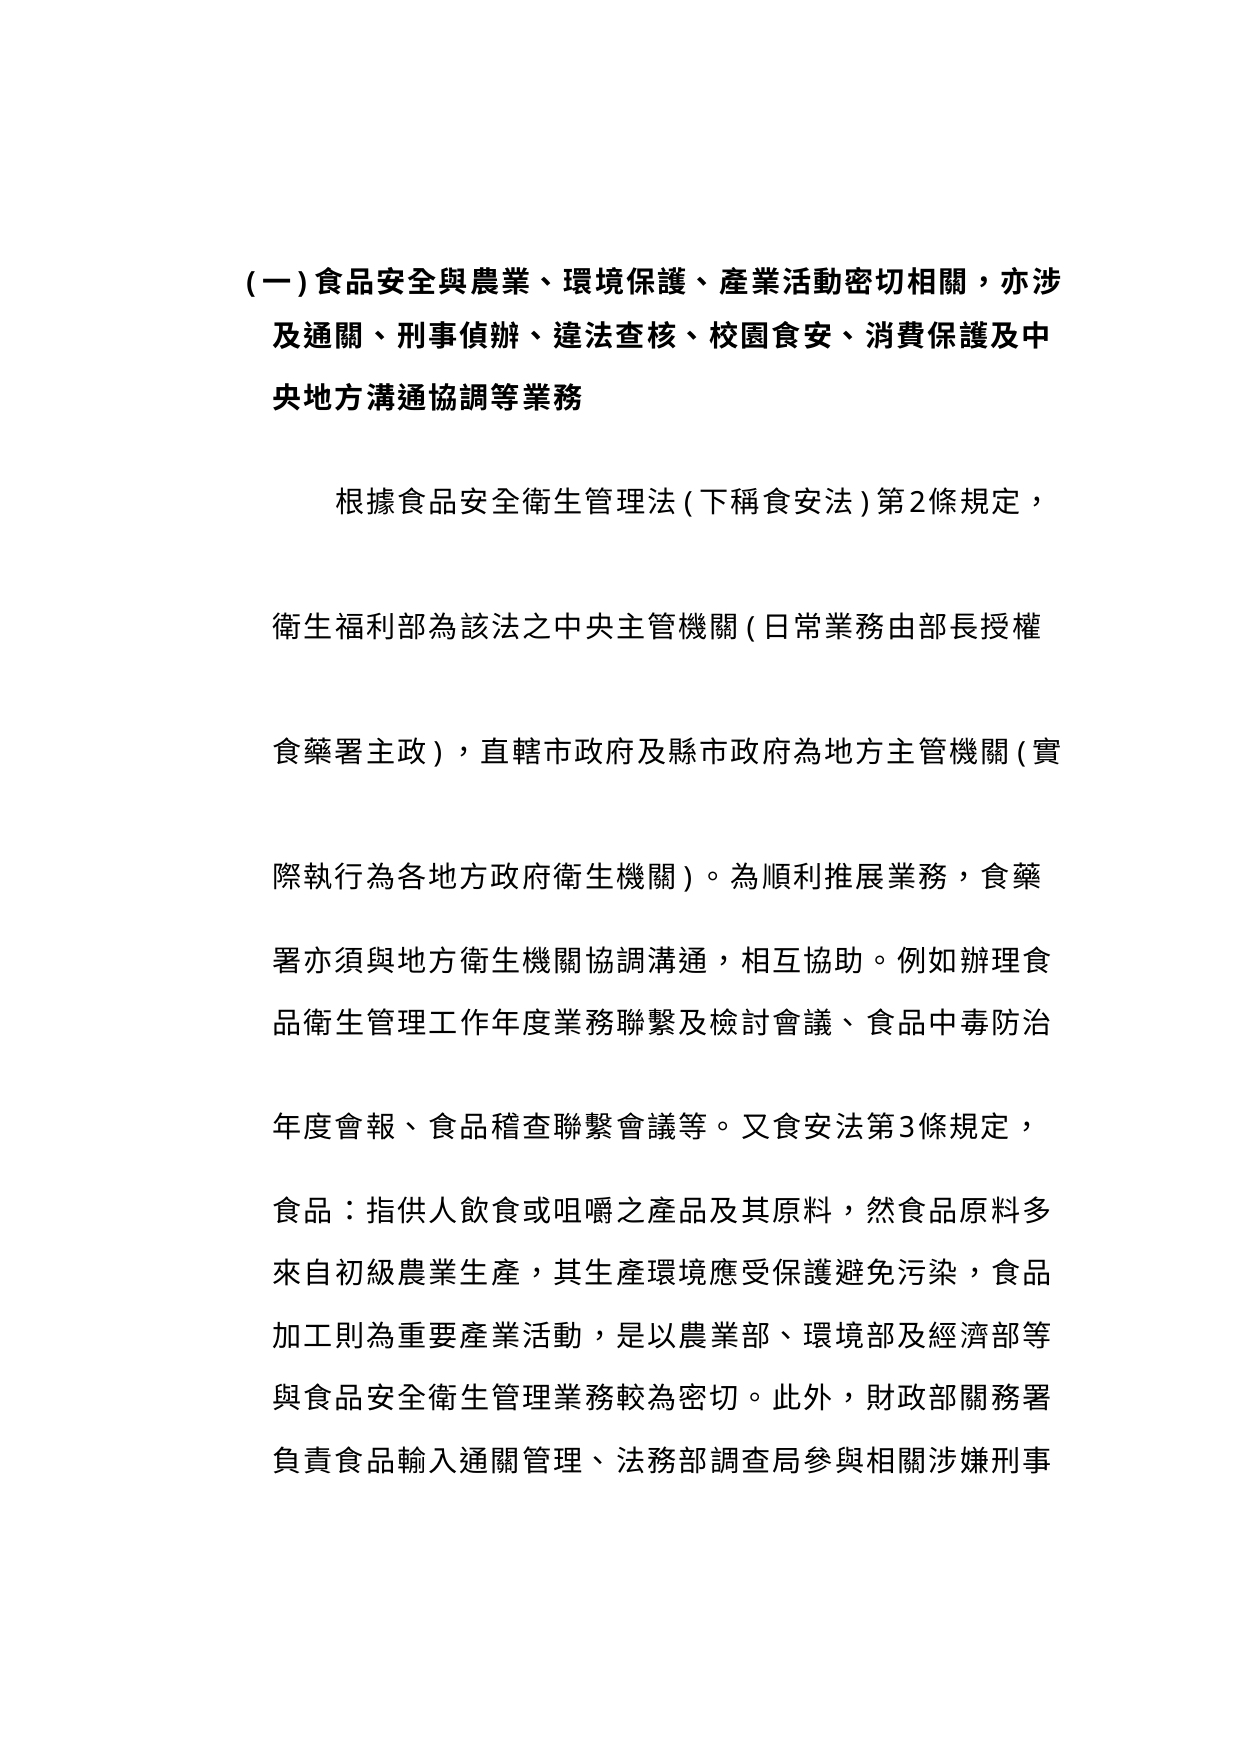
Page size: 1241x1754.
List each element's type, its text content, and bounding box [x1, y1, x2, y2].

text 根據食品安全衛生管理法(下稱食安法)第2條規定，衛生福利部為該法之中央主管機關(日常業務由部長授權食藥署主政)，直轄市政府及縣市政府為地方主管機關(實際執行為各地方政府衛生機關)。為順利推展業務，食藥署亦須與地方衛生機關協調溝通，相互協助。例如辦理食品衛生管理工作年度業務聯繫及檢討會議、食品中毒防治年度會報、食品稽查聯繫會議等。又食安法第3條規定，食品：指供人飲食或咀嚼之產品及其原料，然食品原料多來自初級農業生產，其生產環境應受保護避免污染，食品加工則為重要產業活動，是以農業部、環境部及經濟部等與食品安全衛生管理業務較為密切。此外，財政部關務署負責食品輸入通關管理、法務部調查局參與相關涉嫌刑事 [266, 417, 1063, 1479]
text (一)食品安全與農業、環境保護、產業活動密切相關，亦涉及通關、刑事偵辦、違法查核、校園食安、消費保護及中央地方溝通協調等業務 [236, 229, 1063, 417]
